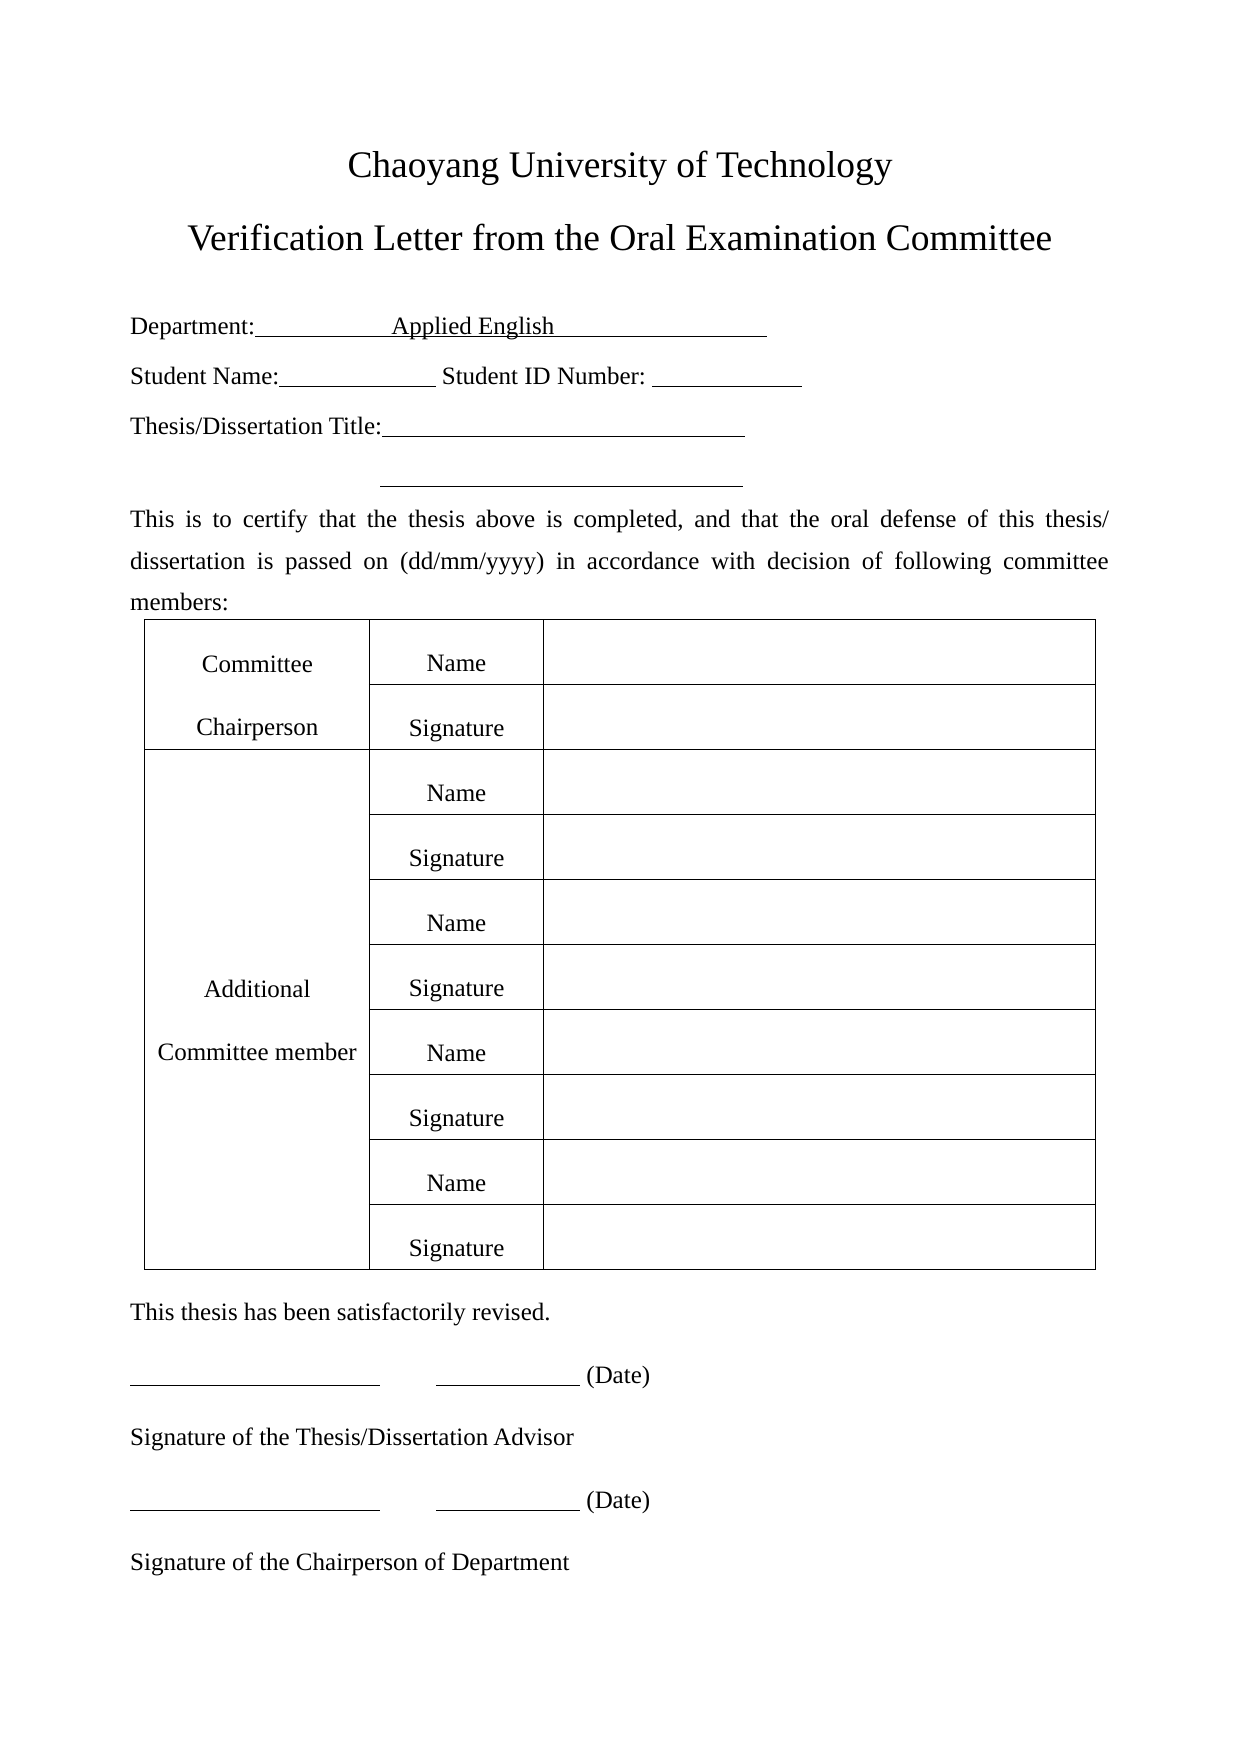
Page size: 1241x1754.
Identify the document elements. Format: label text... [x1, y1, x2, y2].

text Student Name: Student ID Number: [130, 344, 1110, 394]
table_cell Name [370, 750, 543, 814]
table_cell [544, 880, 1095, 944]
table_cell Name [370, 1140, 543, 1204]
table_cell [544, 750, 1095, 814]
text (Date) [130, 1333, 1110, 1395]
text Verification Letter from the Oral Examination Committee [130, 192, 1110, 265]
table_header [544, 620, 1095, 684]
text This is to certify that the thesis above is completed, and that the oral defense of this thesis/ dissertation is passed on (dd/mm/yyyy) in accordance with decision of following committee members: [130, 494, 1110, 619]
table_cell [544, 815, 1095, 879]
table_cell [544, 1075, 1095, 1139]
table_cell Signature [370, 945, 543, 1009]
table_cell Signature [370, 815, 543, 879]
table_cell Signature [370, 1075, 543, 1139]
text Chaoyang University of Technology [130, 119, 1110, 192]
table_cell [544, 945, 1095, 1009]
table_cell [544, 1140, 1095, 1204]
table_cell [544, 1205, 1095, 1269]
table_cell [544, 1010, 1095, 1074]
table_cell [544, 685, 1095, 749]
text Thesis/Dissertation Title: [130, 394, 1110, 444]
table_cell Name [370, 880, 543, 944]
text (Date) [130, 1458, 1110, 1520]
text Signature of the Thesis/Dissertation Advisor [130, 1395, 1110, 1458]
text This thesis has been satisfactorily revised. [130, 1270, 1106, 1333]
table_cell Name [370, 1010, 543, 1074]
table_header Committee Chairperson [145, 620, 369, 749]
text Signature of the Chairperson of Department [130, 1520, 1110, 1583]
table_cell Signature [370, 1205, 543, 1269]
table_cell Signature [370, 685, 543, 749]
text Department: Applied English [130, 294, 1110, 344]
table_cell Additional Committee member [145, 750, 369, 1269]
table_header Name [370, 620, 543, 684]
